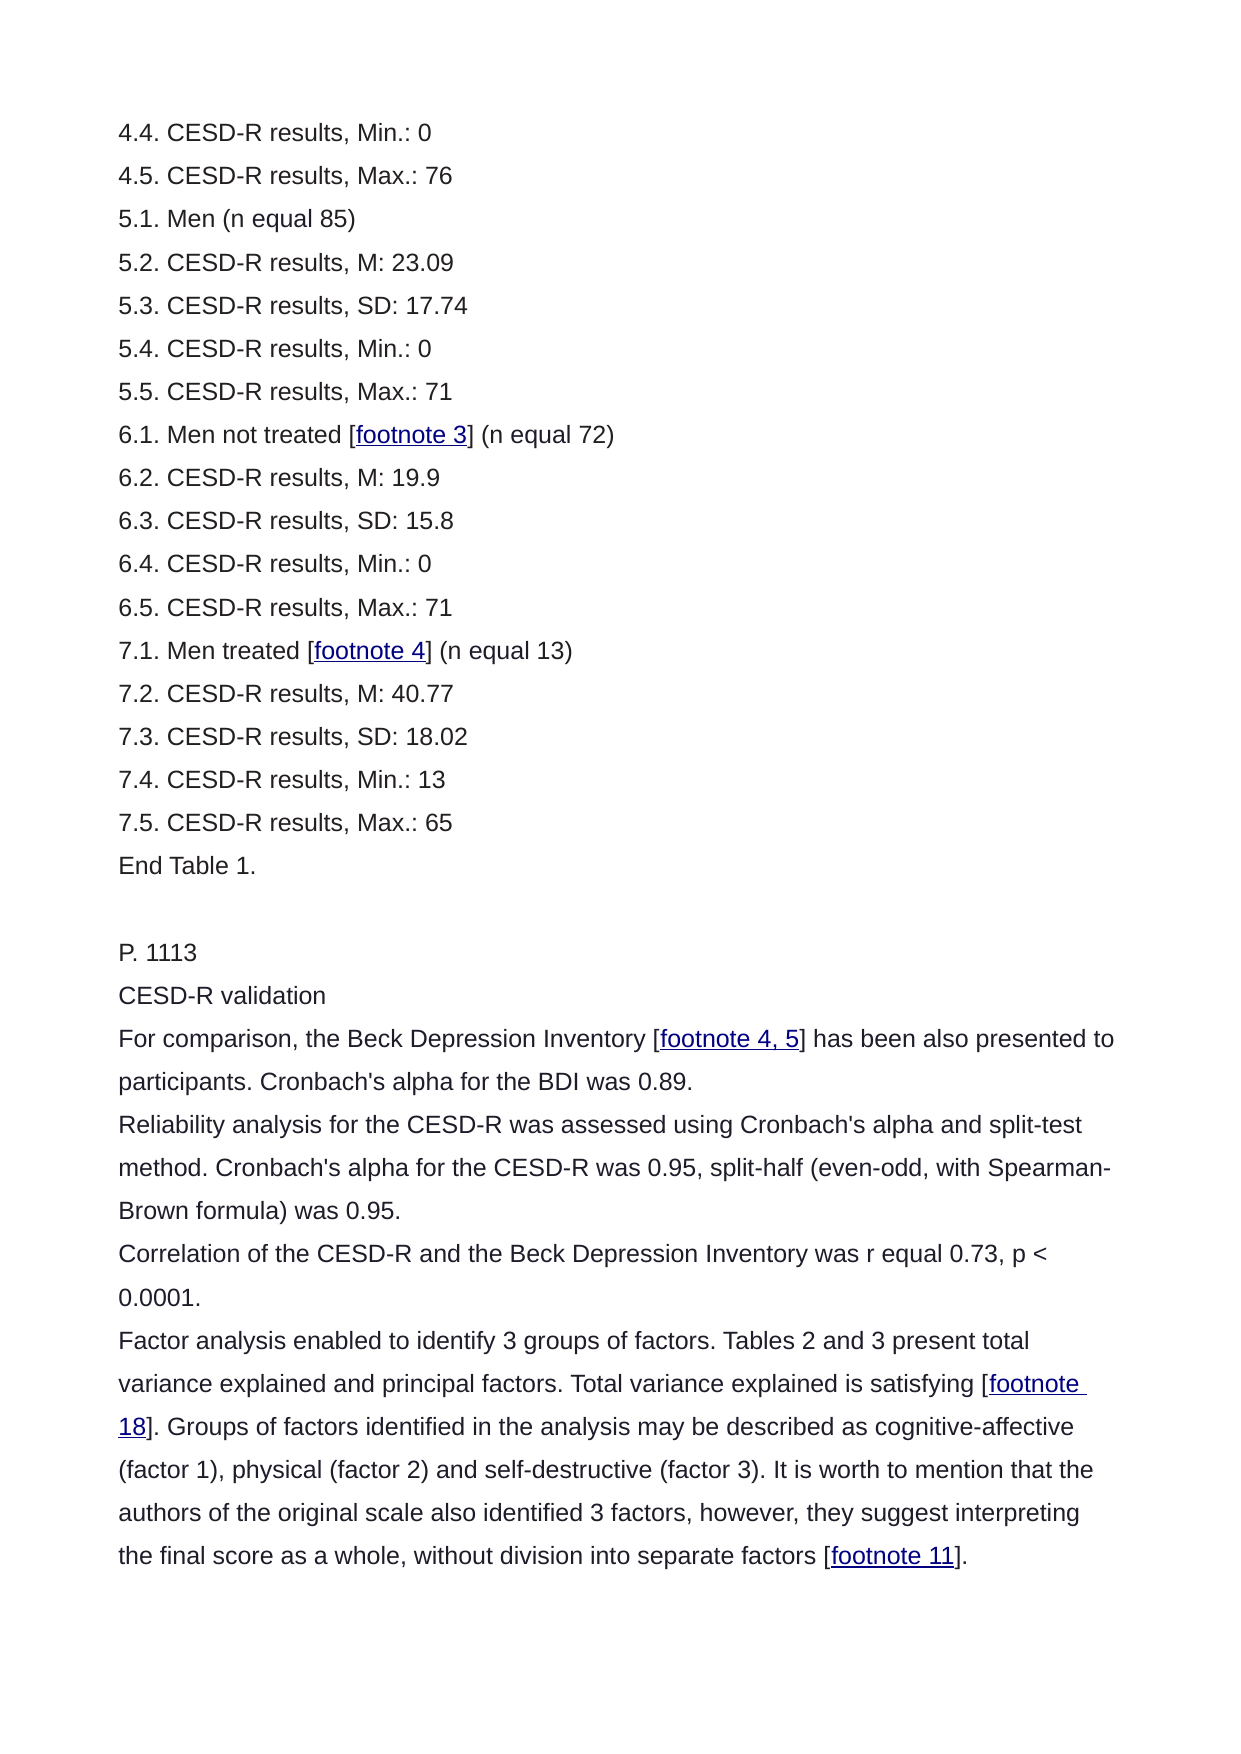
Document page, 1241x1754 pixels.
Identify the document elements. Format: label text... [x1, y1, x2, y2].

text 6.2. CESD-R results, M: 19.9 [118, 463, 1122, 492]
text Correlation of the CESD-R and the Beck Depression Inventory was r equal 0.73, p < 0.0001. [118, 1239, 1122, 1311]
text 6.1. Men not treated [footnote 3] (n equal 72) [118, 420, 1122, 449]
text 5.4. CESD-R results, Min.: 0 [118, 334, 1122, 362]
text Factor analysis enabled to identify 3 groups of factors. Tables 2 and 3 present total variance explained and principal factors. Total variance explained is satisfying [footnote 18]. Groups of factors identified in the analysis may be described as cognitive-affective (factor 1), physical (factor 2) and self-destructive (factor 3). It is worth to mention that the authors of the original scale also identified 3 factors, however, they suggest interpreting the final score as a whole, without division into separate factors [footnote 11]. [118, 1326, 1122, 1570]
text 7.3. CESD-R results, SD: 18.02 [118, 722, 1122, 751]
text 7.2. CESD-R results, M: 40.77 [118, 679, 1122, 707]
text 4.4. CESD-R results, Min.: 0 [118, 118, 1122, 147]
text 5.3. CESD-R results, SD: 17.74 [118, 291, 1122, 319]
text 6.4. CESD-R results, Min.: 0 [118, 549, 1122, 578]
subtitle CESD-R validation [118, 981, 1122, 1009]
text P. 1113 [118, 937, 1122, 966]
text 7.1. Men treated [footnote 4] (n equal 13) [118, 636, 1122, 664]
text Reliability analysis for the CESD-R was assessed using Cronbach's alpha and split-test method. Cronbach's alpha for the CESD-R was 0.95, split-half (even-odd, with Spearman-Brown formula) was 0.95. [118, 1110, 1122, 1225]
text 5.2. CESD-R results, M: 23.09 [118, 247, 1122, 276]
text 6.3. CESD-R results, SD: 15.8 [118, 506, 1122, 535]
text 7.5. CESD-R results, Max.: 65 [118, 808, 1122, 837]
text 5.1. Men (n equal 85) [118, 204, 1122, 233]
text 5.5. CESD-R results, Max.: 71 [118, 377, 1122, 406]
text 7.4. CESD-R results, Min.: 13 [118, 765, 1122, 794]
text 6.5. CESD-R results, Max.: 71 [118, 592, 1122, 621]
text 4.5. CESD-R results, Max.: 76 [118, 161, 1122, 190]
text End Table 1. [118, 851, 1122, 880]
text For comparison, the Beck Depression Inventory [footnote 4, 5] has been also presented to participants. Cronbach's alpha for the BDI was 0.89. [118, 1024, 1122, 1096]
